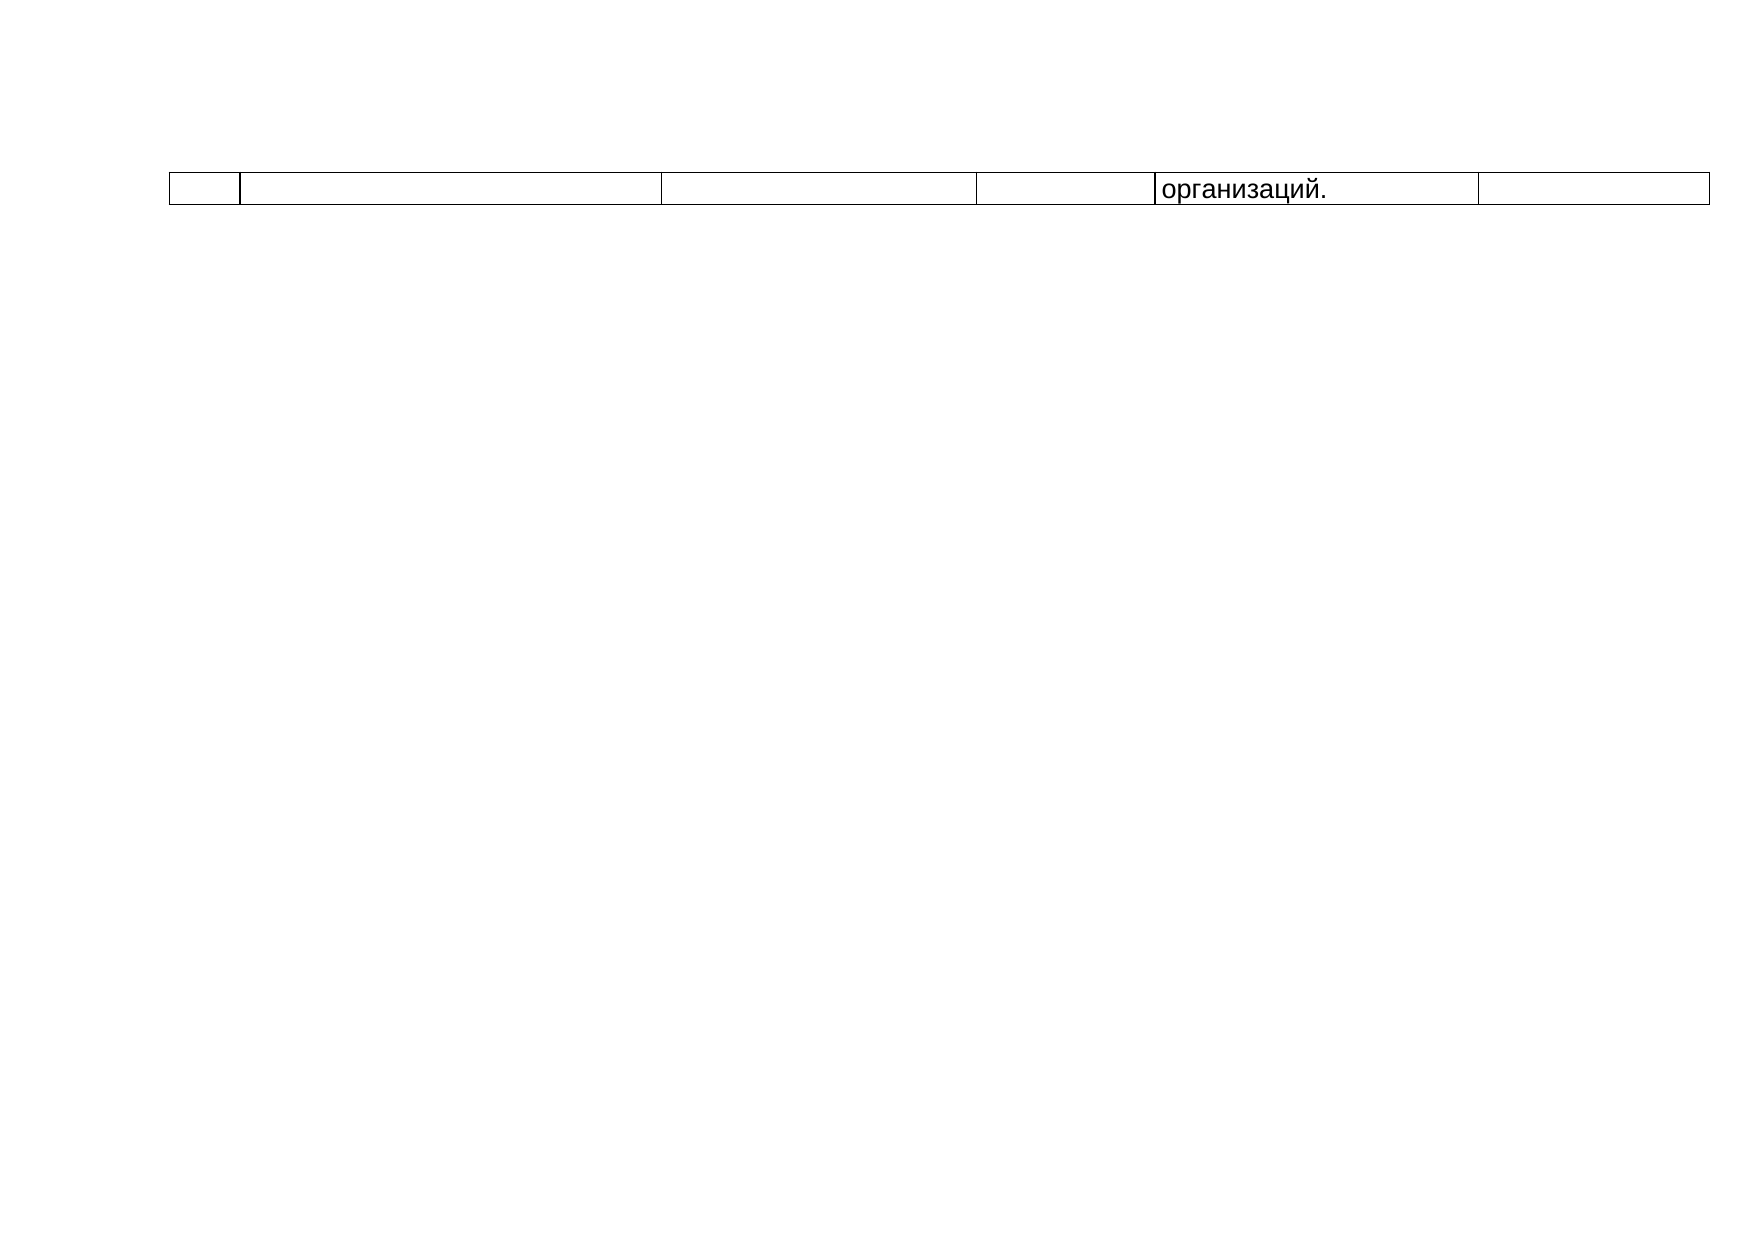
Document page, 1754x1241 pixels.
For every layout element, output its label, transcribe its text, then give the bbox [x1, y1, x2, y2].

table_cell организаций. [1156, 173, 1478, 204]
table_cell [170, 173, 239, 204]
table_cell [1479, 173, 1709, 204]
table_cell [662, 173, 976, 204]
table_cell [241, 173, 661, 204]
table_cell [977, 173, 1154, 204]
